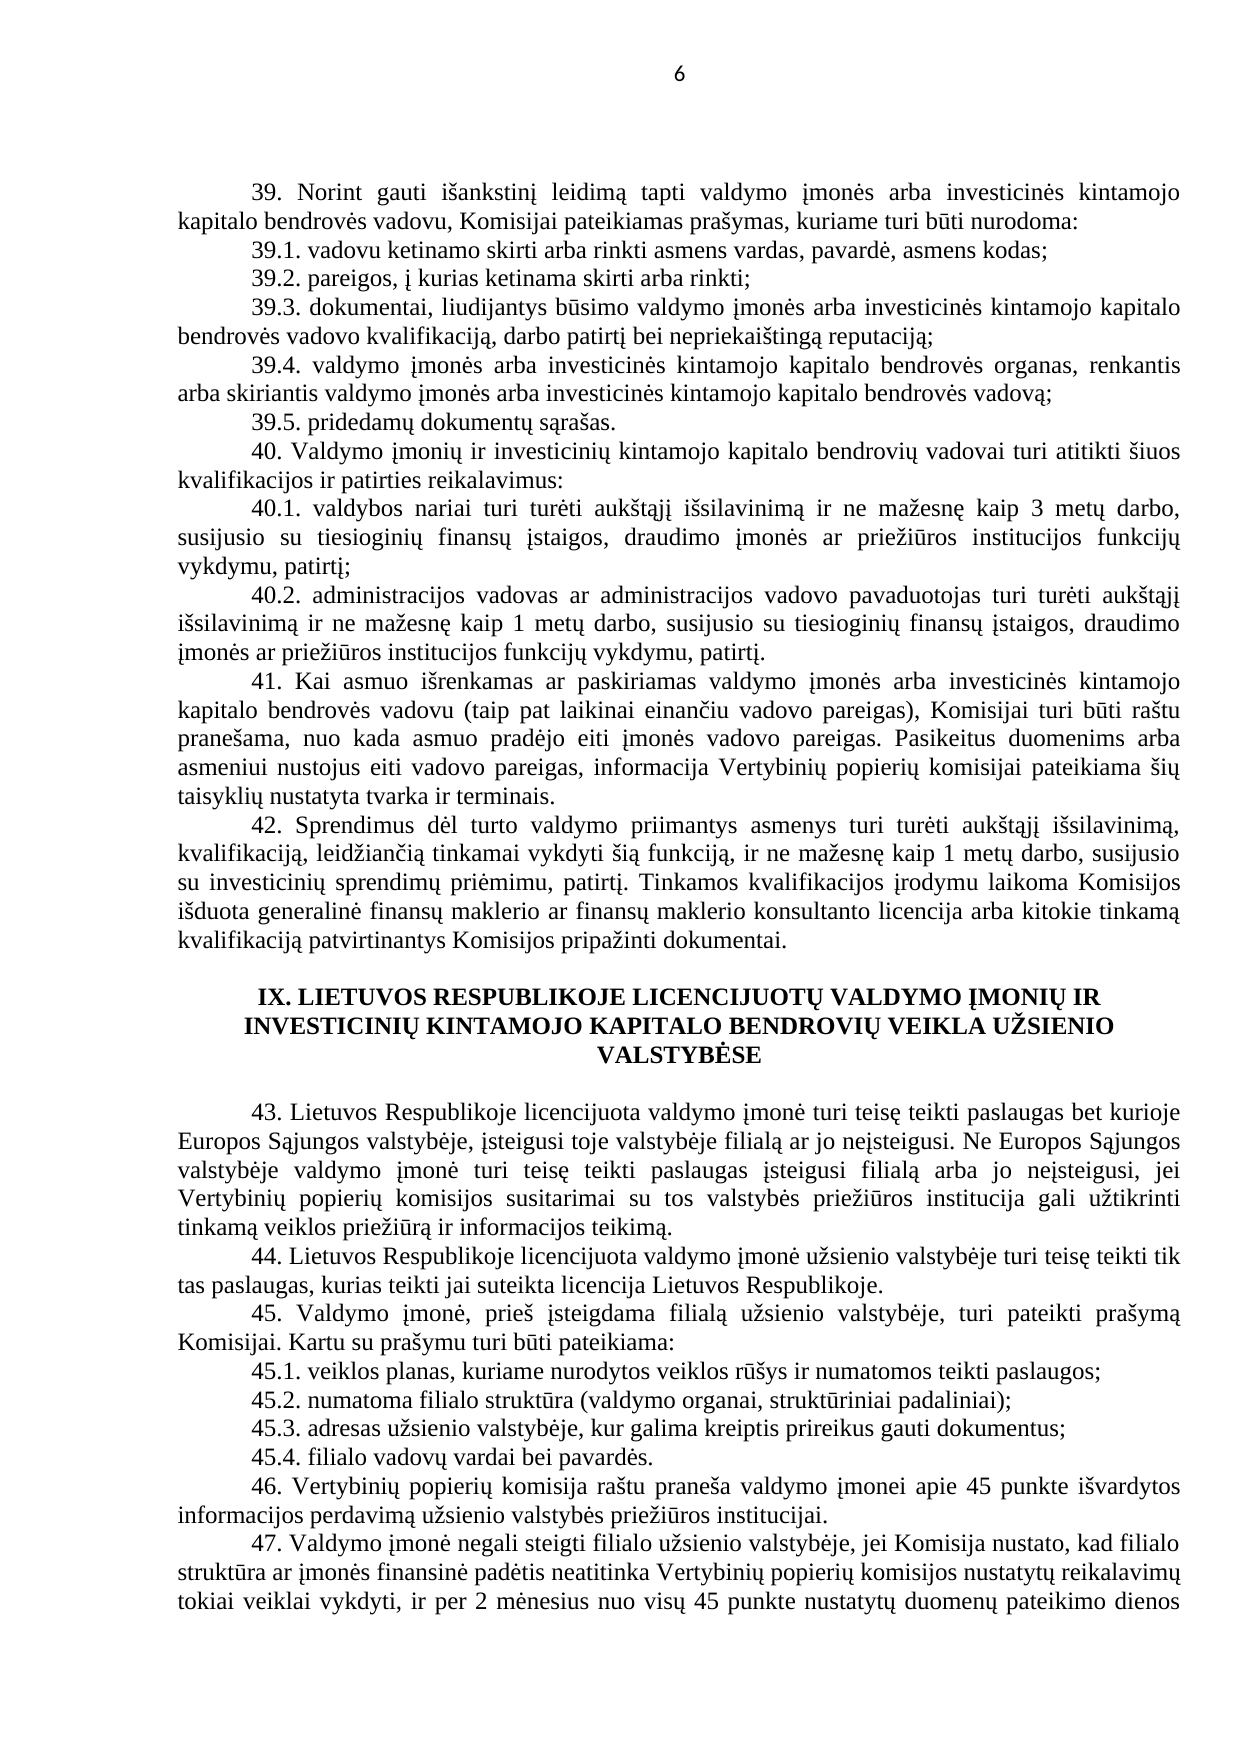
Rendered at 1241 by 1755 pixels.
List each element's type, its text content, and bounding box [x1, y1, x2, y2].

text 45.1. veiklos planas, kuriame nurodytos veiklos rūšys ir numatomos teikti paslaugos; [177, 1356, 1181, 1385]
text 41. Kai asmuo išrenkamas ar paskiriamas valdymo įmonės arba investicinės kintamojo kapitalo bendrovės vadovu (taip pat laikinai einančiu vadovo pareigas), Komisijai turi būti raštu pranešama, nuo kada asmuo pradėjo eiti įmonės vadovo pareigas. Pasikeitus duomenims arba asmeniui nustojus eiti vadovo pareigas, informacija Vertybinių popierių komisijai pateikiama šių taisyklių nustatyta tvarka ir terminais. [177, 666, 1181, 810]
text 39. Norint gauti išankstinį leidimą tapti valdymo įmonės arba investicinės kintamojo kapitalo bendrovės vadovu, Komisijai pateikiamas prašymas, kuriame turi būti nurodoma: [177, 177, 1181, 235]
text 39.4. valdymo įmonės arba investicinės kintamojo kapitalo bendrovės organas, renkantis arba skiriantis valdymo įmonės arba investicinės kintamojo kapitalo bendrovės vadovą; [177, 350, 1181, 407]
text 39.5. pridedamų dokumentų sąrašas. [177, 407, 1181, 436]
text 39.2. pareigos, į kurias ketinama skirti arba rinkti; [177, 263, 1181, 292]
text 46. Vertybinių popierių komisija raštu praneša valdymo įmonei apie 45 punkte išvardytos informacijos perdavimą užsienio valstybės priežiūros institucijai. [177, 1471, 1181, 1528]
text 39.3. dokumentai, liudijantys būsimo valdymo įmonės arba investicinės kintamojo kapitalo bendrovės vadovo kvalifikaciją, darbo patirtį bei nepriekaištingą reputaciją; [177, 292, 1181, 350]
text 42. Sprendimus dėl turto valdymo priimantys asmenys turi turėti aukštąjį išsilavinimą, kvalifikaciją, leidžiančią tinkamai vykdyti šią funkciją, ir ne mažesnę kaip 1 metų darbo, susijusio su investicinių sprendimų priėmimu, patirtį. Tinkamos kvalifikacijos įrodymu laikoma Komisijos išduota generalinė finansų maklerio ar finansų maklerio konsultanto licencija arba kitokie tinkamą kvalifikaciją patvirtinantys Komisijos pripažinti dokumentai. [177, 810, 1181, 953]
text 47. Valdymo įmonė negali steigti filialo užsienio valstybėje, jei Komisija nustato, kad filialo struktūra ar įmonės finansinė padėtis neatitinka Vertybinių popierių komisijos nustatytų reikalavimų tokiai veiklai vykdyti, ir per 2 mėnesius nuo visų 45 punkte nustatytų duomenų pateikimo dienos [177, 1528, 1181, 1615]
text 40.2. administracijos vadovas ar administracijos vadovo pavaduotojas turi turėti aukštąjį išsilavinimą ir ne mažesnę kaip 1 metų darbo, susijusio su tiesioginių finansų įstaigos, draudimo įmonės ar priežiūros institucijos funkcijų vykdymu, patirtį. [177, 580, 1181, 666]
text 45. Valdymo įmonė, prieš įsteigdama filialą užsienio valstybėje, turi pateikti prašymą Komisijai. Kartu su prašymu turi būti pateikiama: [177, 1298, 1181, 1356]
text 43. Lietuvos Respublikoje licencijuota valdymo įmonė turi teisę teikti paslaugas bet kurioje Europos Sąjungos valstybėje, įsteigusi toje valstybėje filialą ar jo neįsteigusi. Ne Europos Sąjungos valstybėje valdymo įmonė turi teisę teikti paslaugas įsteigusi filialą arba jo neįsteigusi, jei Vertybinių popierių komisijos susitarimai su tos valstybės priežiūros institucija gali užtikrinti tinkamą veiklos priežiūrą ir informacijos teikimą. [177, 1097, 1181, 1241]
text 40.1. valdybos nariai turi turėti aukštąjį išsilavinimą ir ne mažesnę kaip 3 metų darbo, susijusio su tiesioginių finansų įstaigos, draudimo įmonės ar priežiūros institucijos funkcijų vykdymu, patirtį; [177, 493, 1181, 580]
text 39.1. vadovu ketinamo skirti arba rinkti asmens vardas, pavardė, asmens kodas; [177, 235, 1181, 263]
text 45.4. filialo vadovų vardai bei pavardės. [177, 1442, 1181, 1471]
text 40. Valdymo įmonių ir investicinių kintamojo kapitalo bendrovių vadovai turi atitikti šiuos kvalifikacijos ir patirties reikalavimus: [177, 436, 1181, 493]
text IX. LIETUVOS RESPUBLIKOJE LICENCIJUOTŲ VALDYMO ĮMONIŲ IR INVESTICINIŲ KINTAMOJO KAPITALO BENDROVIŲ VEIKLA UŽSIENIO VALSTYBĖSE [177, 982, 1181, 1068]
text 45.3. adresas užsienio valstybėje, kur galima kreiptis prireikus gauti dokumentus; [177, 1413, 1181, 1442]
text 44. Lietuvos Respublikoje licencijuota valdymo įmonė užsienio valstybėje turi teisę teikti tik tas paslaugas, kurias teikti jai suteikta licencija Lietuvos Respublikoje. [177, 1241, 1181, 1298]
text 45.2. numatoma filialo struktūra (valdymo organai, struktūriniai padaliniai); [177, 1385, 1181, 1413]
